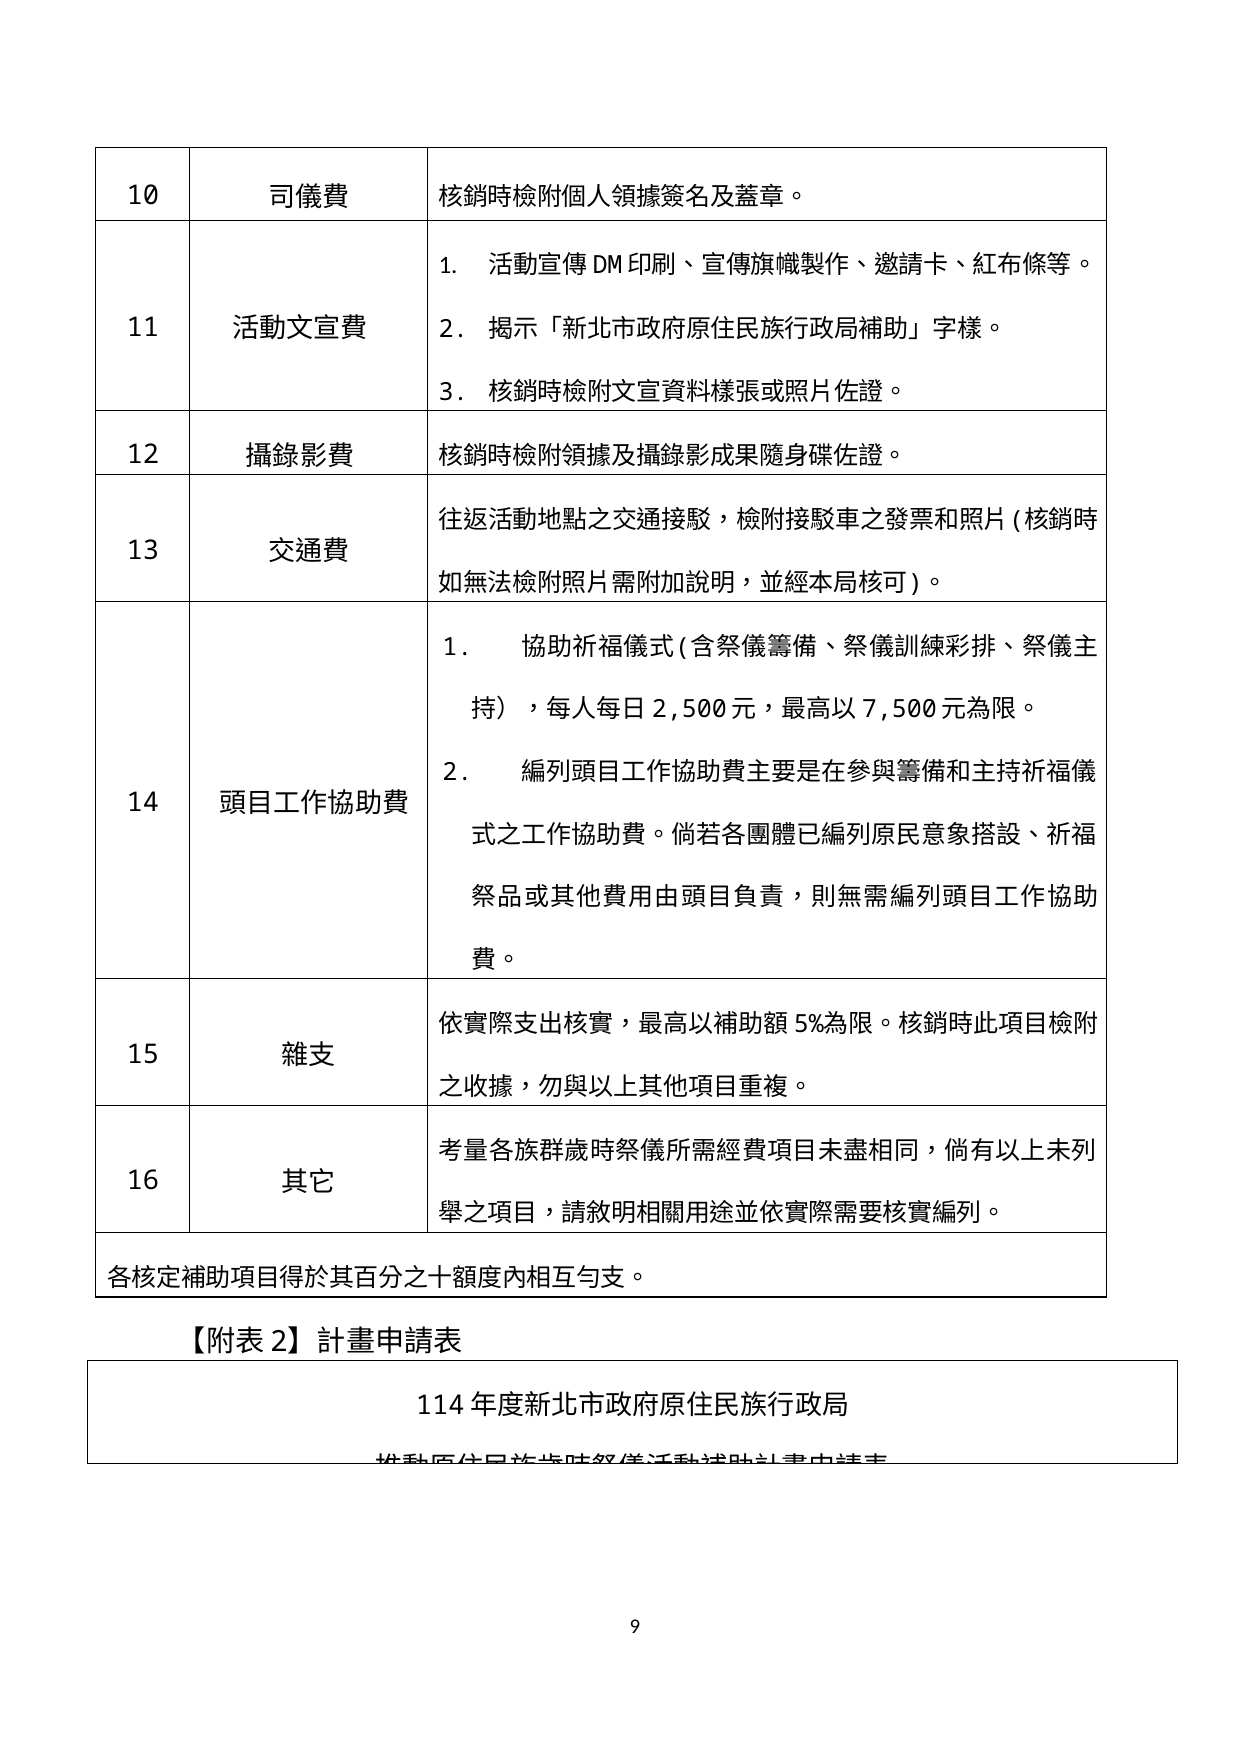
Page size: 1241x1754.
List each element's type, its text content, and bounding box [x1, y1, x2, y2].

table_cell 協助祈福儀式(含祭儀籌備、祭儀訓練彩排、祭儀主持），每人每日2,500元，最高以7,500元為限。 編列頭目工作協助費主要是在參與籌備和主持祈福儀式之工作協助費。倘若各團體已編列原民意象搭設、祈福祭品或其他費用由頭目負責，則無需編列頭目工作協助費。 [428, 602, 1106, 978]
table_cell 其它 [190, 1106, 427, 1232]
table_cell 往返活動地點之交通接駁，檢附接駁車之發票和照片(核銷時如無法檢附照片需附加說明，並經本局核可)。 [428, 475, 1106, 601]
table_cell 攝錄影費 [190, 411, 427, 474]
table_cell 交通費 [190, 475, 427, 601]
table_cell 司儀費 [190, 148, 427, 220]
table_cell 考量各族群歲時祭儀所需經費項目未盡相同，倘有以上未列舉之項目，請敘明相關用途並依實際需要核實編列。 [428, 1106, 1106, 1232]
table_cell 16 [96, 1106, 189, 1232]
table_cell 雜支 [190, 979, 427, 1105]
table_cell 12 [96, 411, 189, 474]
table_cell 核銷時檢附領據及攝錄影成果隨身碟佐證。 [428, 411, 1106, 474]
table_cell 13 [96, 475, 189, 601]
table_cell 11 [96, 221, 189, 410]
table_cell 14 [96, 602, 189, 978]
table_cell 15 [96, 979, 189, 1105]
table_header 114年度新北市政府原住民族行政局 推動原住民族歲時祭儀活動補助計畫申請表 [88, 1361, 1177, 1463]
table_cell 頭目工作協助費 [190, 602, 427, 978]
table_cell 活動宣傳DM印刷、宣傳旗幟製作、邀請卡、紅布條等。 揭示「新北市政府原住民族行政局補助」字樣。 核銷時檢附文宣資料樣張或照片佐證。 [428, 221, 1106, 410]
table_cell 活動文宣費 [190, 221, 427, 410]
table_cell 各核定補助項目得於其百分之十額度內相互勻支。 [96, 1233, 1106, 1296]
table_cell 核銷時檢附個人領據簽名及蓋章。 [428, 148, 1106, 220]
text 【附表2】計畫申請表 [177, 1298, 1093, 1360]
table_cell 10 [96, 148, 189, 220]
table_cell 依實際支出核實，最高以補助額5%為限。核銷時此項目檢附之收據，勿與以上其他項目重複。 [428, 979, 1106, 1105]
